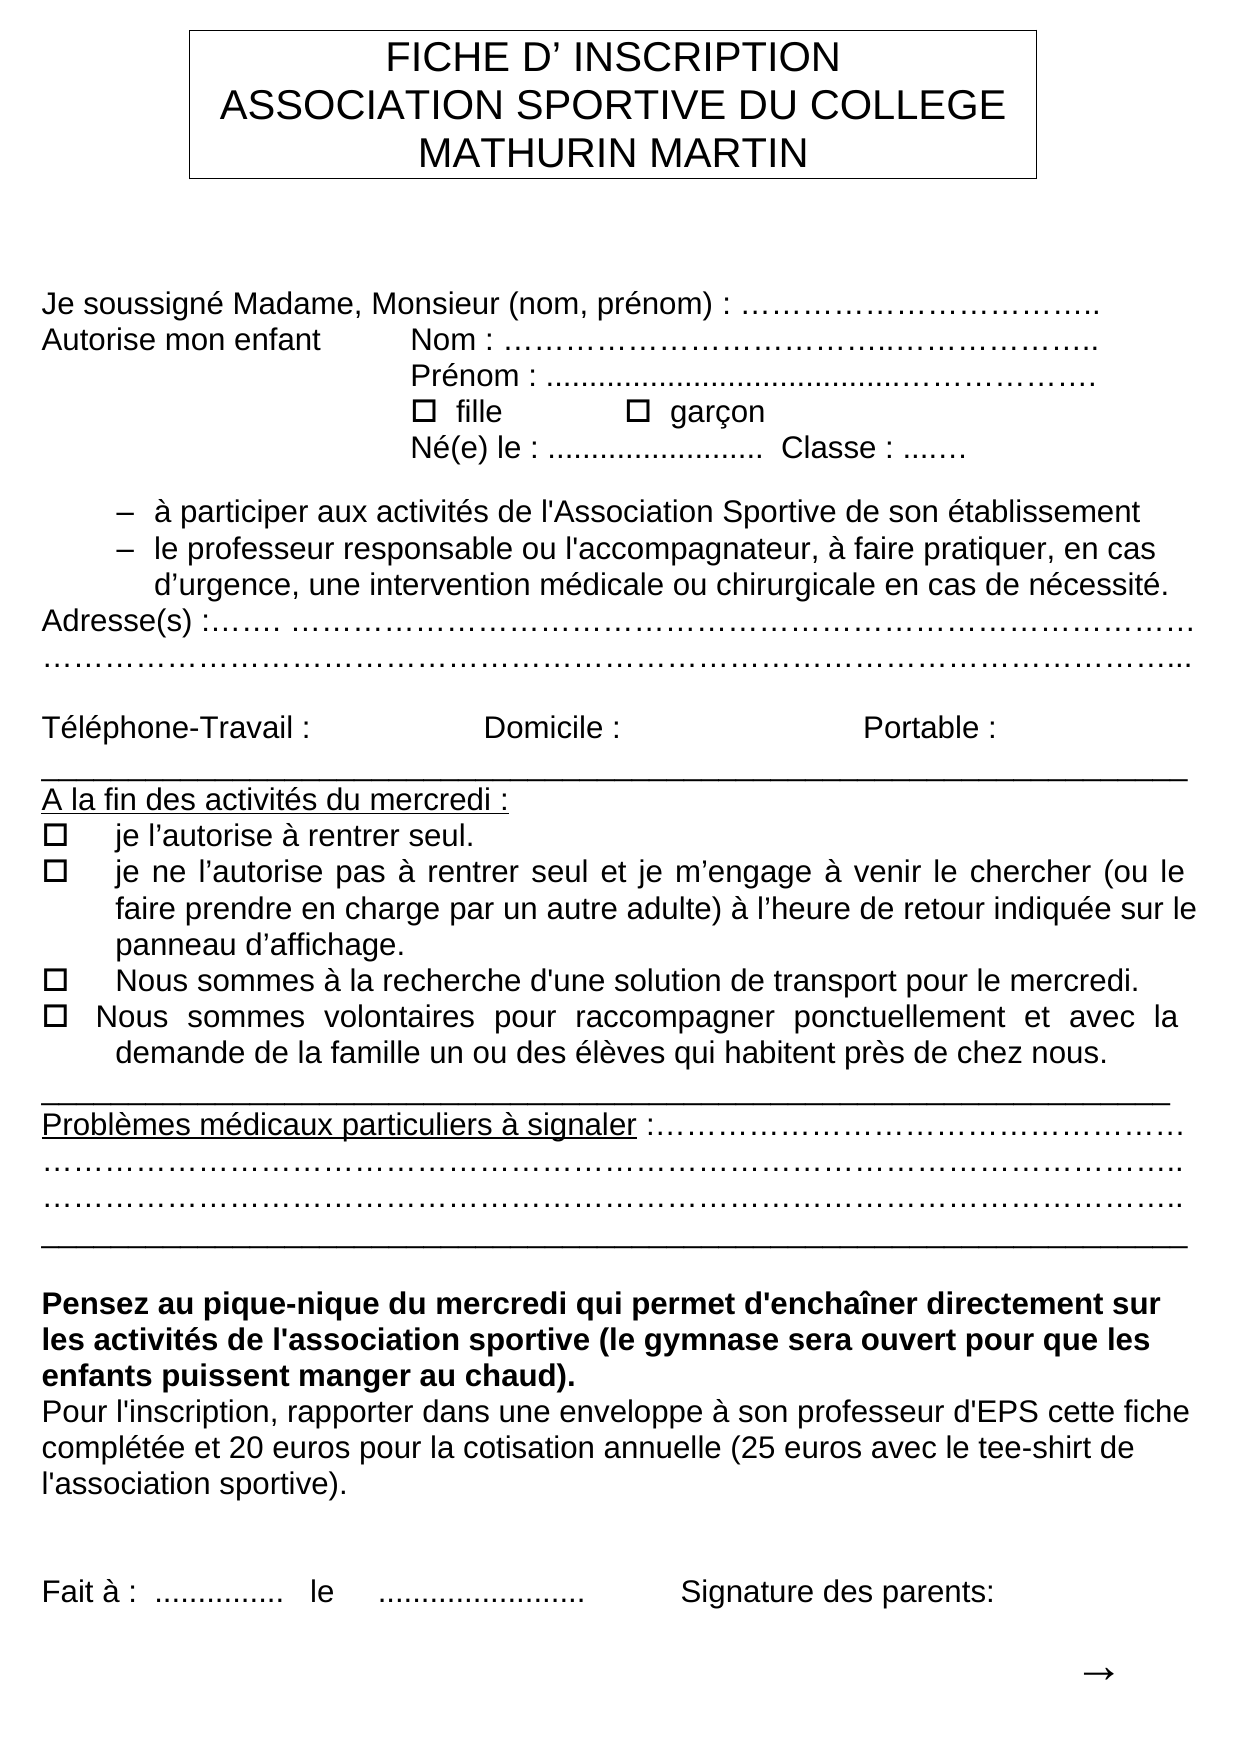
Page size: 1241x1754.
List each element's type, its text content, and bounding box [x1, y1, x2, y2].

text Adresse(s) :……. …………………………………………………………………………… [41, 602, 1199, 638]
text _________________________________________________________________ [41, 1070, 1199, 1106]
list à participer aux activités de l'Association Sportive de son établissement [116, 493, 1199, 530]
text ………………………………………………………………………………………………... [41, 638, 1199, 674]
text Fait à : ............... le ........................ Signature des parents: [41, 1573, 1199, 1609]
text __________________________________________________________________ [41, 746, 1199, 781]
text Pour l'inscription, rapporter dans une enveloppe à son professeur d'EPS cette fiche complétée et 20 euros pour la cotisation annuelle (25 euros avec le tee-shirt de l'association sportive). [41, 1393, 1199, 1501]
text FICHE D’ INSCRIPTION [190, 31, 1036, 77]
list le professeur responsable ou l'accompagnateur, à faire pratiquer, en cas d’urgence, une intervention médicale ou chirurgicale en cas de nécessité. [116, 530, 1199, 602]
text  je ne l’autorise pas à rentrer seul et je m’engage à venir le chercher (ou le faire prendre en charge par un autre adulte) à l’heure de retour indiquée sur le panneau d’affichage. [41, 853, 1199, 962]
text Pensez au pique-nique du mercredi qui permet d'enchaîner directement sur les activités de l'association sportive (le gymnase sera ouvert pour que les enfants puissent manger au chaud). [41, 1285, 1199, 1393]
text ……………………………………………………………………………………………….. [41, 1142, 1199, 1178]
text ……………………………………………………………………………………………….. [41, 1178, 1199, 1213]
text Autorise mon enfant Nom : ………………………………..……………….. [41, 321, 1199, 357]
text __________________________________________________________________ [41, 1213, 1199, 1249]
text Je soussigné Madame, Monsieur (nom, prénom) : …………………………….. [41, 285, 1199, 321]
text  fille  garçon [41, 393, 1199, 429]
text  je l’autorise à rentrer seul. [41, 817, 1199, 853]
text → [41, 1635, 1199, 1693]
text  Nous sommes à la recherche d'une solution de transport pour le mercredi. [41, 962, 1199, 998]
text  Nous sommes volontaires pour raccompagner ponctuellement et avec la demande de la famille un ou des élèves qui habitent près de chez nous. [41, 998, 1199, 1070]
text Né(e) le : ......................... Classe : ....… [41, 429, 1199, 465]
text Prénom : .........................................………………. [41, 357, 1199, 393]
text Problèmes médicaux particuliers à signaler :…………………………………………… [41, 1106, 1199, 1142]
text A la fin des activités du mercredi : [41, 781, 1199, 817]
text ASSOCIATION SPORTIVE DU COLLEGE MATHURIN MARTIN [190, 77, 1036, 178]
text Téléphone-Travail : Domicile : Portable : [41, 709, 1199, 746]
